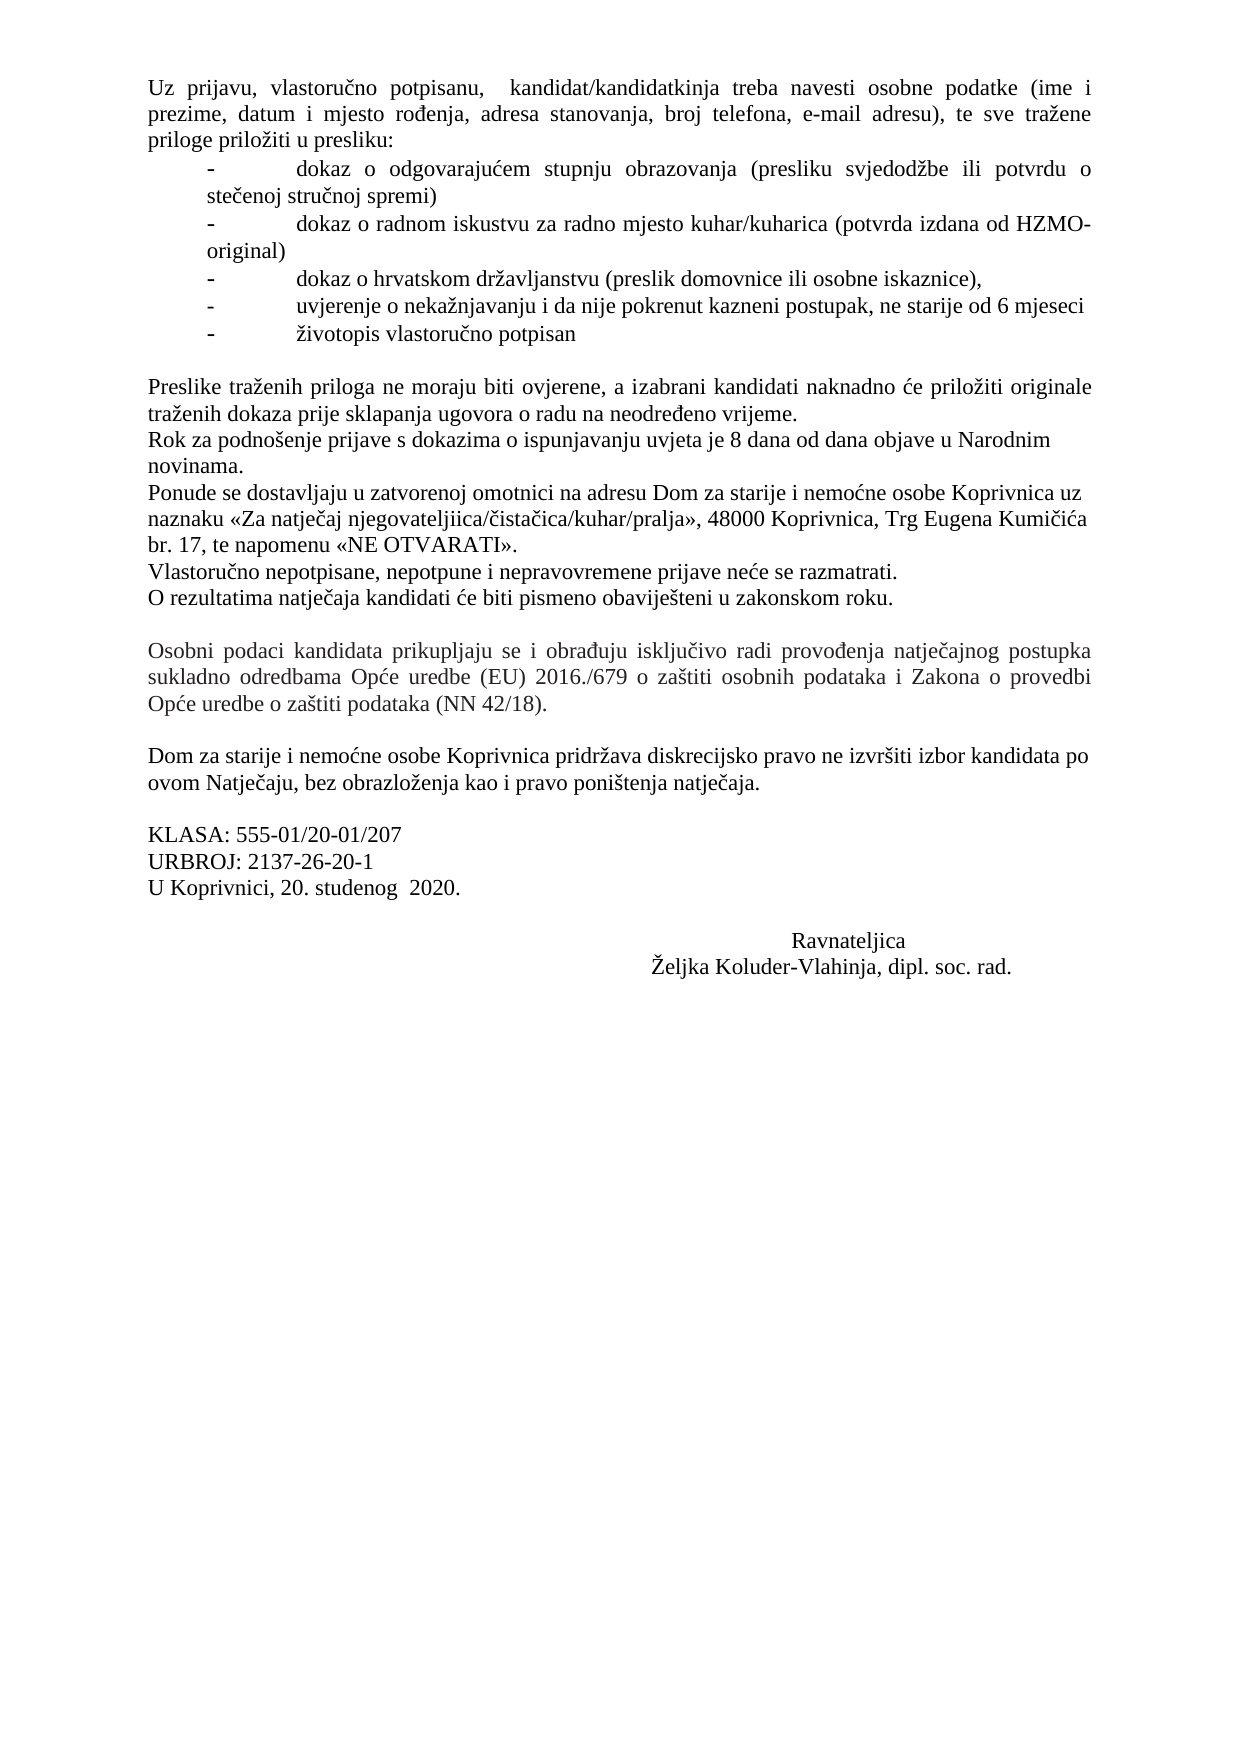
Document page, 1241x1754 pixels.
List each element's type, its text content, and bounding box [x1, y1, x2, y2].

text Preslike traženih priloga ne moraju biti ovjerene, a izabrani kandidati naknadno će priložiti originale traženih dokaza prije sklapanja ugovora o radu na neodređeno vrijeme. [148, 347, 1093, 426]
text Osobni podaci kandidata prikupljaju se i obrađuju isključivo radi provođenja natječajnog postupka sukladno odredbama Opće uredbe (EU) 2016./679 o zaštiti osobnih podataka i Zakona o provedbi Opće uredbe o zaštiti podataka (NN 42/18). [148, 637, 1093, 716]
text Uz prijavu, vlastoručno potpisanu, kandidat/kandidatkinja treba navesti osobne podatke (ime i prezime, datum i mjesto rođenja, adresa stanovanja, broj telefona, e-mail adresu), te sve tražene priloge priložiti u presliku: [148, 74, 1093, 153]
text Rok za podnošenje prijave s dokazima o ispunjavanju uvjeta je 8 dana od dana objave u Narodnim novinama. Ponude se dostavljaju u zatvorenoj omotnici na adresu Dom za starije i nemoćne osobe Koprivnica uz naznaku «Za natječaj njegovateljiica/čistačica/kuhar/pralja», 48000 Koprivnica, Trg Eugena Kumičića br. 17, te napomenu «NE OTVARATI». [148, 426, 1093, 558]
list dokaz o odgovarajućem stupnju obrazovanja (presliku svjedodžbe ili potvrdu o stečenoj stručnoj spremi) [207, 153, 1093, 208]
list dokaz o hrvatskom državljanstvu (preslik domovnice ili osobne iskaznice), [207, 263, 1093, 292]
text Vlastoručno nepotpisane, nepotpune i nepravovremene prijave neće se razmatrati. [148, 558, 1093, 584]
text Ravnateljica [148, 927, 1093, 953]
text URBROJ: 2137-26-20-1 [148, 848, 1093, 874]
text KLASA: 555-01/20-01/207 [148, 821, 1093, 848]
text Željka Koluder-Vlahinja, dipl. soc. rad. [148, 953, 1093, 980]
text O rezultatima natječaja kandidati će biti pismeno obaviješteni u zakonskom roku. [148, 584, 1093, 611]
list dokaz o radnom iskustvu za radno mjesto kuhar/kuharica (potvrda izdana od HZMO-original) [207, 208, 1093, 263]
text U Koprivnici, 20. studenog 2020. [148, 874, 1093, 901]
list uvjerenje o nekažnjavanju i da nije pokrenut kazneni postupak, ne starije od 6 mjeseci [207, 292, 1093, 318]
list životopis vlastoručno potpisan [207, 318, 1093, 347]
text Dom za starije i nemoćne osobe Koprivnica pridržava diskrecijsko pravo ne izvršiti izbor kandidata po ovom Natječaju, bez obrazloženja kao i pravo poništenja natječaja. [148, 742, 1093, 795]
